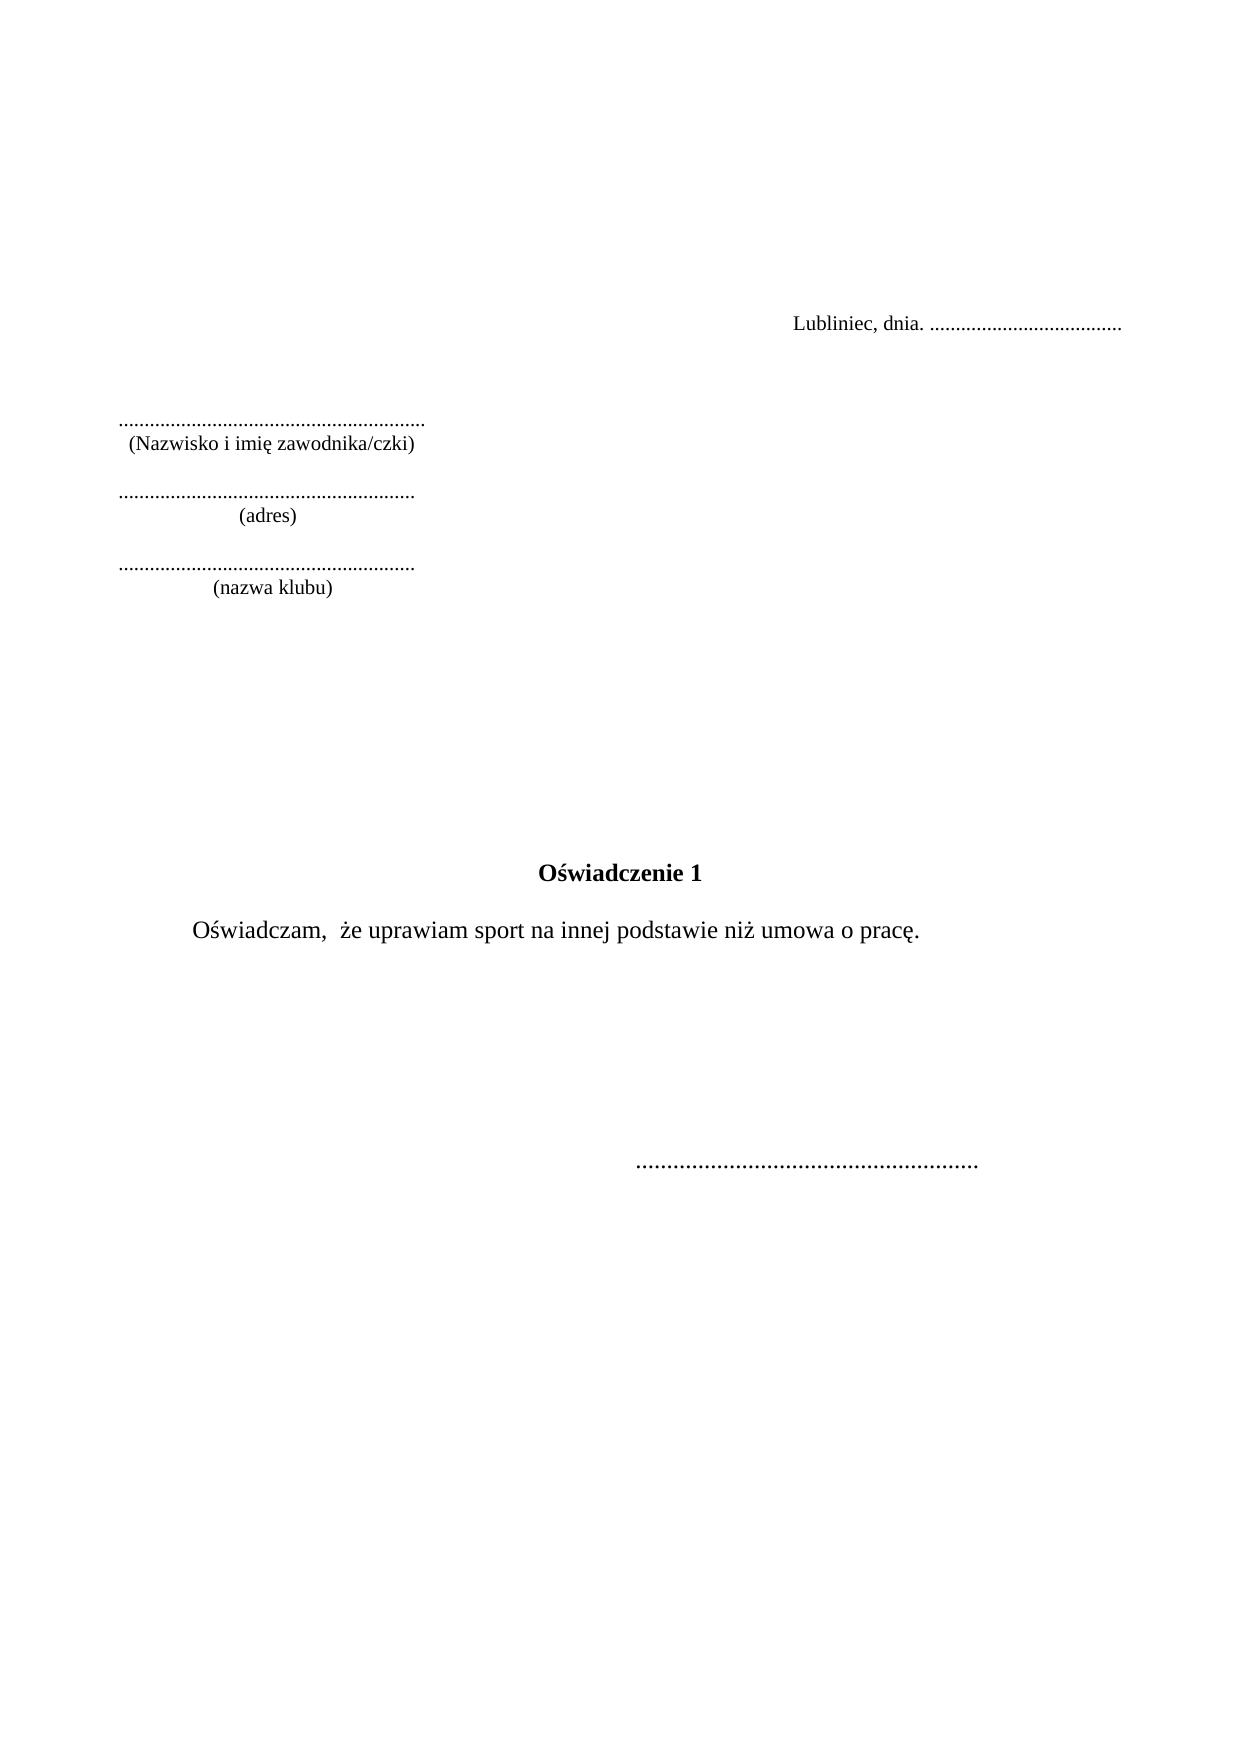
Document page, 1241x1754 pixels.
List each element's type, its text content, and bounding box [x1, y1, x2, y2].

text ......................................................... [118, 551, 1122, 575]
text ......................................................... [118, 479, 1122, 503]
text Oświadczenie 1 [118, 858, 1122, 887]
text (Nazwisko i imię zawodnika/czki) [118, 431, 1122, 455]
text ....................................................... [118, 1146, 1122, 1174]
text Lubliniec, dnia. ..................................... [118, 311, 1122, 335]
text Oświadczam, że uprawiam sport na innej podstawie niż umowa o pracę. [118, 916, 1122, 944]
text (nazwa klubu) [118, 575, 1122, 599]
text ........................................................... [118, 407, 1122, 431]
text (adres) [118, 503, 1122, 527]
